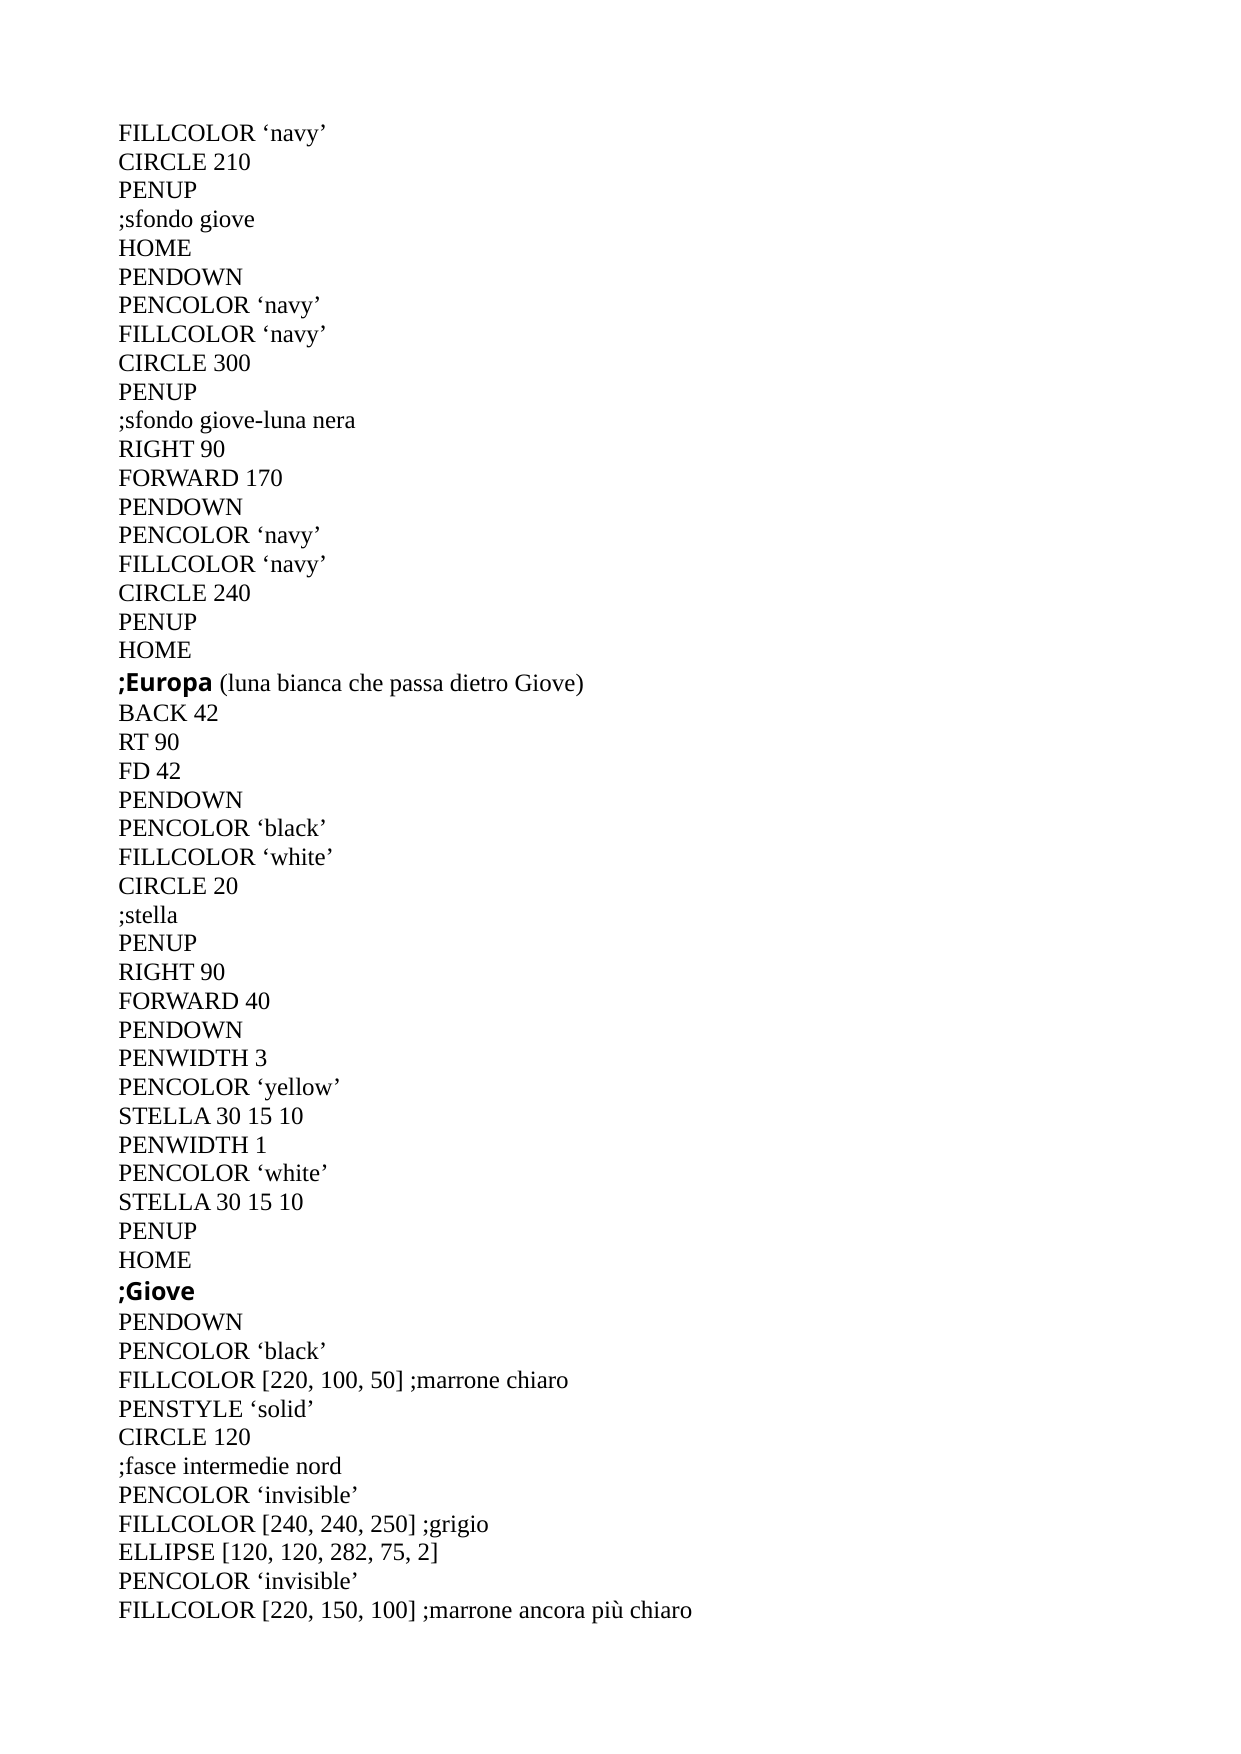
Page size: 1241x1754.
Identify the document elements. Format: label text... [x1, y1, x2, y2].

text ;sfondo giove-luna nera [118, 406, 1122, 434]
text PENDOWN [118, 1015, 1122, 1043]
text HOME [118, 1245, 1122, 1273]
text FILLCOLOR ‘navy’ [118, 319, 1122, 348]
text PENWIDTH 3 [118, 1043, 1122, 1072]
text PENDOWN [118, 785, 1122, 813]
text CIRCLE 120 [118, 1422, 1122, 1451]
text PENCOLOR ‘yellow’ [118, 1072, 1122, 1101]
text RIGHT 90 [118, 434, 1122, 463]
text FILLCOLOR [220, 150, 100] ;marrone ancora più chiaro [118, 1595, 1122, 1624]
text HOME [118, 636, 1122, 664]
text RT 90 [118, 727, 1122, 756]
text PENCOLOR ‘black’ [118, 1336, 1122, 1365]
text CIRCLE 210 [118, 147, 1122, 176]
text PENDOWN [118, 262, 1122, 291]
text STELLA 30 15 10 [118, 1187, 1122, 1216]
text ;sfondo giove [118, 204, 1122, 233]
text CIRCLE 20 [118, 871, 1122, 900]
text PENCOLOR ‘navy’ [118, 521, 1122, 549]
text ;Giove [118, 1273, 1122, 1307]
text FORWARD 170 [118, 463, 1122, 492]
text BACK 42 [118, 698, 1122, 727]
text CIRCLE 300 [118, 348, 1122, 377]
text CIRCLE 240 [118, 578, 1122, 607]
text ELLIPSE [120, 120, 282, 75, 2] [118, 1537, 1122, 1566]
text ;stella [118, 900, 1122, 928]
text FILLCOLOR ‘navy’ [118, 549, 1122, 578]
text PENDOWN [118, 492, 1122, 521]
text PENUP [118, 928, 1122, 957]
text FILLCOLOR ‘white’ [118, 842, 1122, 871]
text FILLCOLOR [240, 240, 250] ;grigio [118, 1509, 1122, 1537]
text FILLCOLOR [220, 100, 50] ;marrone chiaro [118, 1365, 1122, 1394]
text PENCOLOR ‘navy’ [118, 291, 1122, 319]
text PENCOLOR ‘black’ [118, 813, 1122, 842]
text PENWIDTH 1 [118, 1130, 1122, 1158]
text PENDOWN [118, 1307, 1122, 1336]
text ;Europa (luna bianca che passa dietro Giove) [118, 664, 1122, 698]
text PENSTYLE ‘solid’ [118, 1394, 1122, 1422]
text PENCOLOR ‘invisible’ [118, 1480, 1122, 1509]
text FILLCOLOR ‘navy’ [118, 118, 1122, 147]
text PENUP [118, 176, 1122, 204]
text STELLA 30 15 10 [118, 1101, 1122, 1130]
text PENCOLOR ‘invisible’ [118, 1566, 1122, 1595]
text ;fasce intermedie nord [118, 1451, 1122, 1480]
text PENCOLOR ‘white’ [118, 1158, 1122, 1187]
text PENUP [118, 377, 1122, 406]
text PENUP [118, 607, 1122, 636]
text PENUP [118, 1216, 1122, 1245]
text FORWARD 40 [118, 986, 1122, 1015]
text HOME [118, 233, 1122, 262]
text RIGHT 90 [118, 957, 1122, 986]
text FD 42 [118, 756, 1122, 785]
